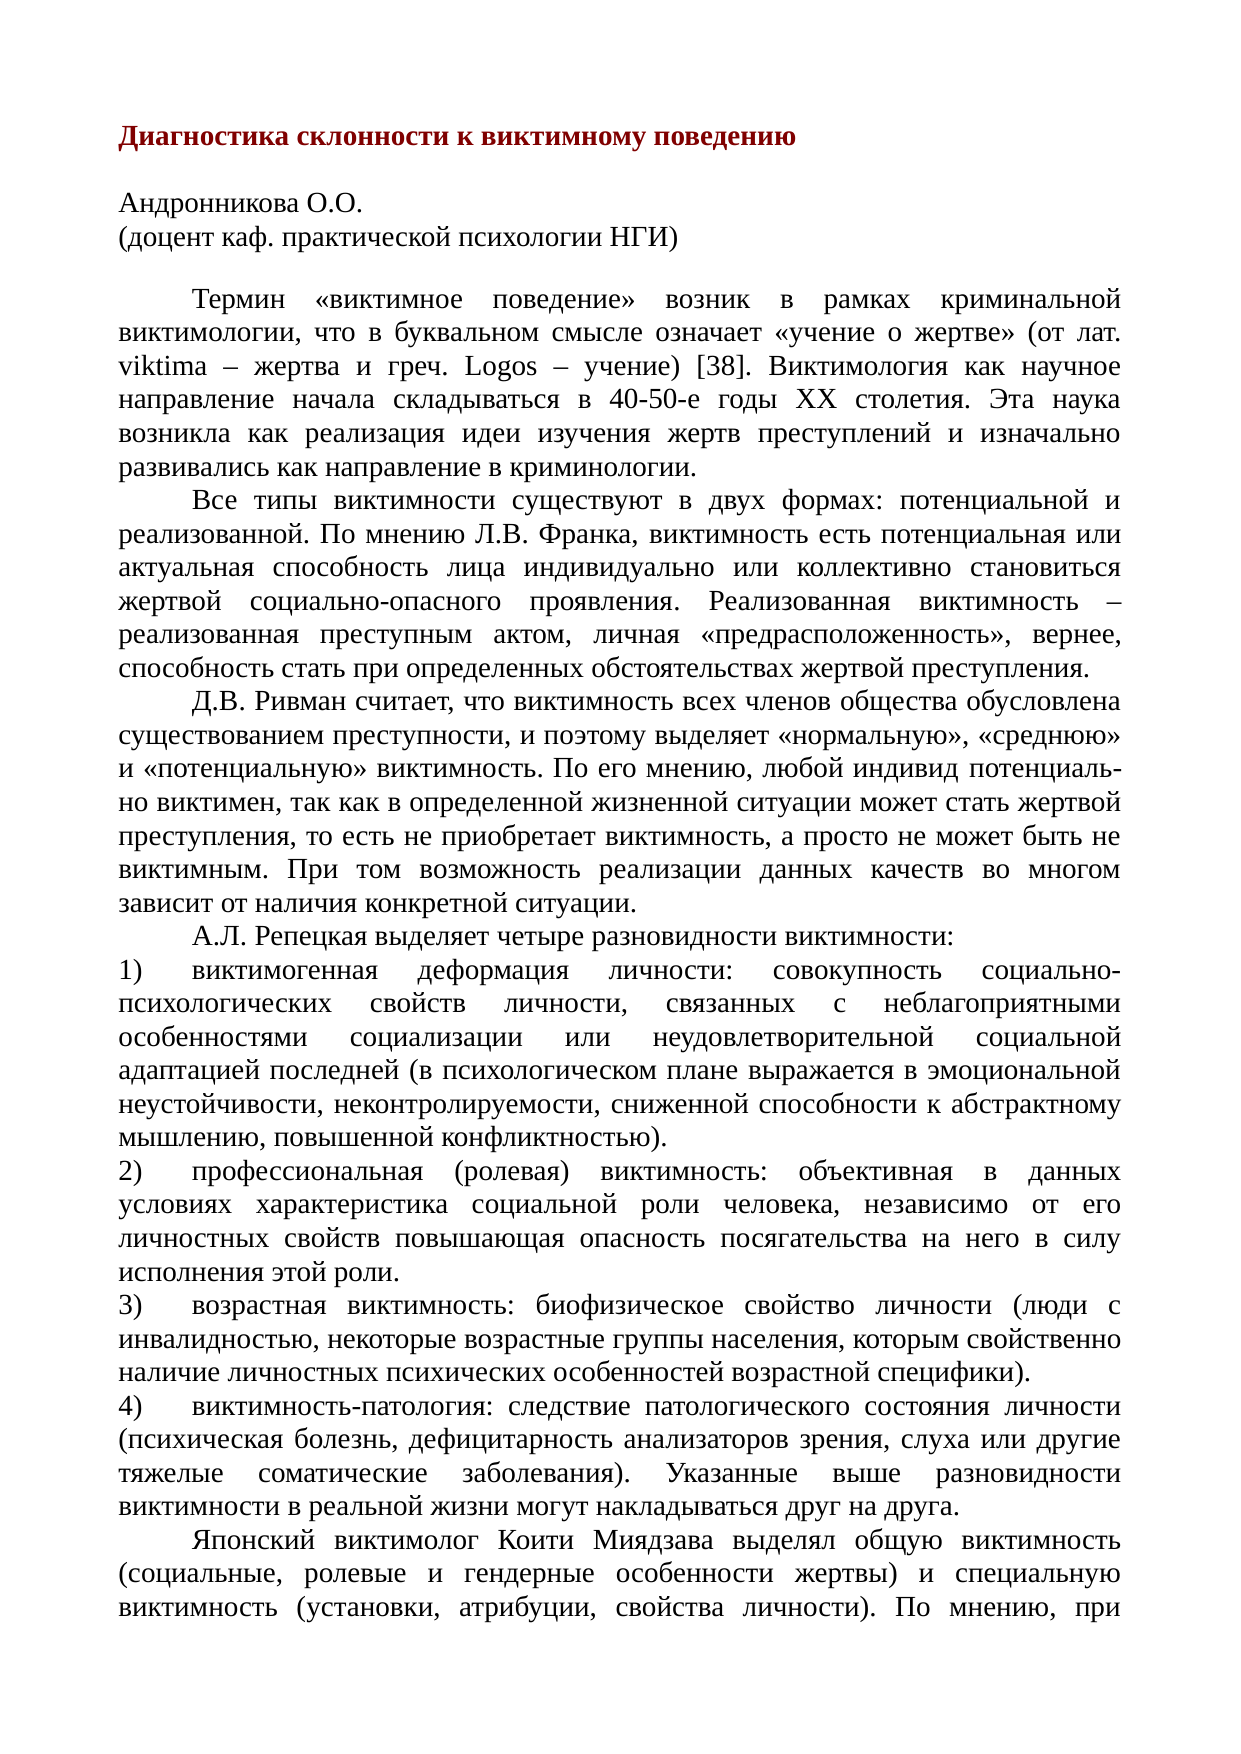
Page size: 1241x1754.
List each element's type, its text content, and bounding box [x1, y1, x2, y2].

text Диагностика склонности к виктимному поведению [118, 118, 1122, 152]
text Все типы виктимности существуют в двух формах: потенциальной и реализованной. По мнению Л.В. Франка, виктимность есть потенциальная или актуальная способность лица индивидуально или коллективно становиться жертвой социально-опасного проявления. Реализованная виктимность – реализованная преступным актом, личная «предрасположенность», вернее, способность стать при определенных обстоятельствах жертвой преступления. [118, 482, 1122, 683]
text 4) виктимность-патология: следствие патологического состояния личности (психическая болезнь, дефицитарность анализаторов зрения, слуха или другие тяжелые соматические заболевания). Указанные выше разновидности виктимности в реальной жизни могут накладываться друг на друга. [118, 1388, 1122, 1522]
text Д.В. Ривман считает, что виктимность всех членов общества обусловлена существованием преступности, и поэтому выделяет «нормальную», «среднюю» и «потенциальную» виктимность. По его мнению, любой индивид потенциаль­но виктимен, так как в определенной жизненной ситуации может стать жертвой преступления, то есть не приобретает виктимность, а просто не может быть не виктимным. При том возможность реализации данных качеств во многом зависит от наличия конкретной ситуации. [118, 683, 1122, 918]
text 3) возрастная виктимность: биофизическое свойство личности (люди с инвалидностью, некоторые возрастные группы населения, которым свойственно наличие личностных психических особенностей возрастной специфики). [118, 1287, 1122, 1388]
text 2) профессиональная (ролевая) виктимность: объективная в данных условиях характеристика социальной роли человека, независимо от его личностных свойств повышающая опасность посягательства на него в силу исполнения этой роли. [118, 1153, 1122, 1287]
text 1) виктимогенная деформация личности: совокупность социально-психологических свойств личности, связанных с неблагоприятными особенностями социализации или неудовлетворительной социальной адаптацией последней (в психологическом плане выражается в эмоциональной неустойчивости, неконтролируемости, сниженной способности к абстрактному мышлению, повышенной конфликтностью). [118, 952, 1122, 1153]
text А.Л. Репецкая выделяет четыре разновидности виктимности: [118, 918, 1122, 952]
text Японский виктимолог Коити Миядзава выделял общую виктимность (социальные, ролевые и гендерные особенности жертвы) и специальную виктимность (установки, атрибуции, свойства личности). По мнению, при [118, 1522, 1122, 1623]
text Андронникова О.О. (доцент каф. практической психологии НГИ) [118, 185, 1122, 252]
text Термин «виктимное поведение» возник в рамках криминальной виктимологии, что в буквальном смысле означает «учение о жертве» (от лат. viktima – жертва и греч. Logos – учение) [38]. Виктимология как научное направление начала складываться в 40-50-е годы XX столетия. Эта наука возникла как реализация идеи изучения жертв преступлений и изначально развивались как направление в криминологии. [118, 281, 1122, 482]
